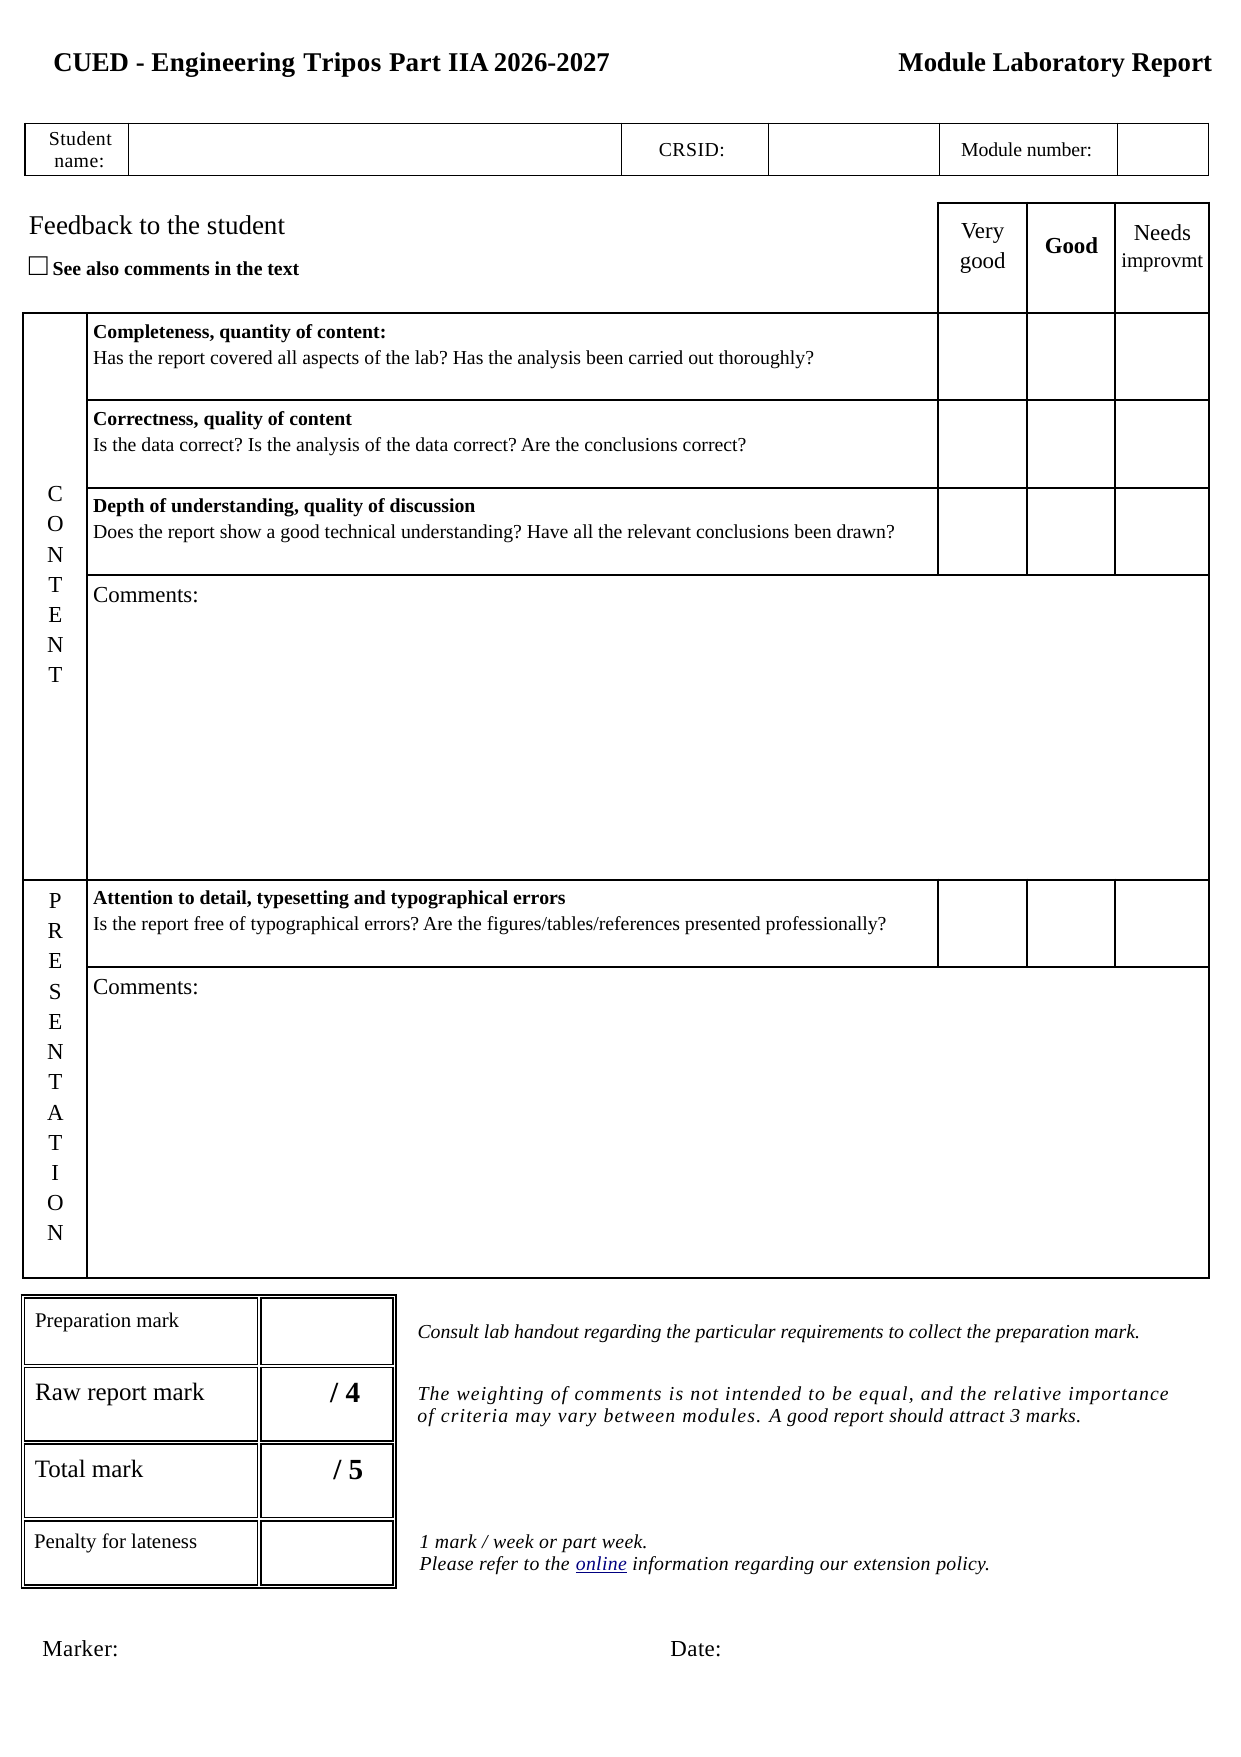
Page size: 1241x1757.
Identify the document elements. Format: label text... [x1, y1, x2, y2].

table_cell [1116, 881, 1208, 966]
table_cell [1028, 401, 1114, 487]
table_header CRSID: [622, 124, 768, 175]
table_cell Comments: [88, 968, 1208, 1277]
table_header Very good [939, 204, 1026, 312]
table_cell / 4 [262, 1368, 392, 1440]
table_header [1118, 124, 1208, 175]
table_cell [1028, 881, 1114, 966]
table_header Date: [647, 1604, 739, 1686]
table_cell Depth of understanding, quality of discussion Does the report show a good technical understanding? Have all the relevant conclusions been drawn? [88, 489, 937, 574]
table_cell [939, 401, 1026, 487]
table_cell P R E S E N T A T I O N [24, 881, 86, 1277]
table_cell [262, 1522, 392, 1584]
table_cell [1116, 314, 1208, 399]
table_cell Comments: [88, 576, 1208, 878]
table_cell [939, 489, 1026, 574]
table_header Module number: [940, 124, 1117, 175]
table_cell / 5 [262, 1445, 392, 1517]
table_header [769, 124, 939, 175]
table_header [739, 1604, 1207, 1686]
table_cell Attention to detail, typesetting and typographical errors Is the report free of typographical errors? Are the figures/tables/references presented professionally? [88, 881, 937, 966]
table_cell [397, 1440, 1209, 1517]
table_cell Raw report mark [25, 1368, 257, 1440]
table_cell [939, 314, 1026, 399]
table_cell Completeness, quantity of content: Has the report covered all aspects of the lab? Has the analysis been carried out thoroughly? [88, 314, 937, 399]
table_cell [1028, 489, 1114, 574]
table_header Marker: [24, 1604, 142, 1686]
table_header [262, 1299, 392, 1363]
table_header Consult lab handout regarding the particular requirements to collect the preparation mark. [397, 1294, 1209, 1363]
table_cell [1028, 314, 1114, 399]
table_header Preparation mark [25, 1299, 257, 1363]
table_header Student name: [26, 124, 128, 175]
table_cell The weighting of comments is not intended to be equal, and the relative importance of criteria may vary between modules. A good report should attract 3 marks. [397, 1364, 1209, 1440]
table_cell Penalty for lateness [25, 1522, 257, 1584]
table_header [142, 1604, 647, 1686]
table_cell C O N T E N T [24, 314, 86, 878]
table_cell [1116, 401, 1208, 487]
table_cell 1 mark / week or part week. Please refer to the online information regarding our extension policy. [397, 1517, 1209, 1584]
table_cell Correctness, quality of content Is the data correct? Is the analysis of the data correct? Are the conclusions correct? [88, 401, 937, 487]
table_header Good [1028, 204, 1114, 312]
text CUED - Engineering Tripos Part IIA 2026-2027 Module Laboratory Report [53, 46, 1217, 77]
table_cell Total mark [25, 1445, 257, 1517]
table_header Feedback to the student □ See also comments in the text [23, 202, 937, 312]
table_cell [1116, 489, 1208, 574]
table_header Needs improvmt [1116, 204, 1208, 312]
table_cell [939, 881, 1026, 966]
table_header [129, 124, 621, 175]
